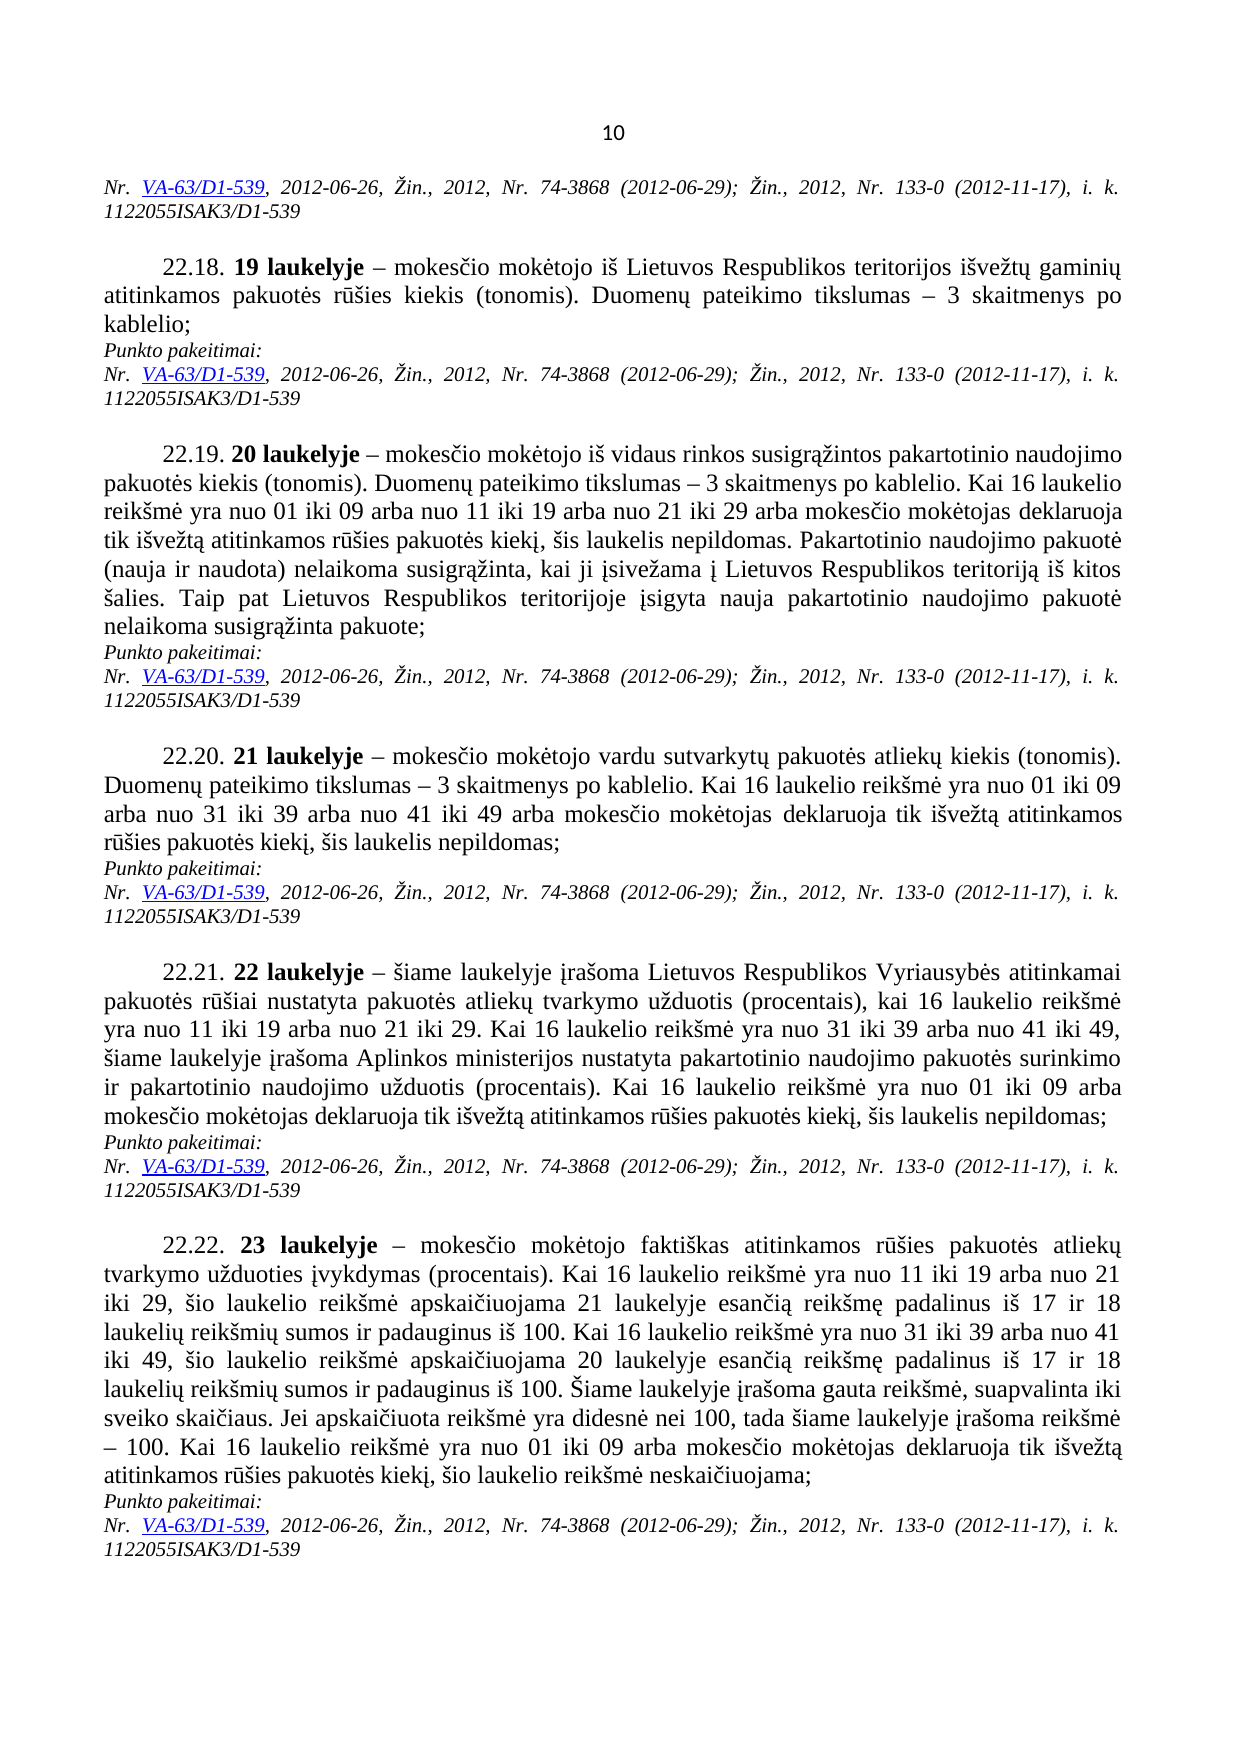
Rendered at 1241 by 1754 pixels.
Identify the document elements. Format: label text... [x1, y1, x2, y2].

text Nr. VA-63/D1-539, 2012-06-26, Žin., 2012, Nr. 74-3868 (2012-06-29); Žin., 2012, Nr. 133-0 (2012-11-17), i. k. 1122055ISAK3/D1-539 [103, 362, 1122, 410]
text 22.21. 22 laukelyje – šiame laukelyje įrašoma Lietuvos Respublikos Vyriausybės atitinkamai pakuotės rūšiai nustatyta pakuotės atliekų tvarkymo užduotis (procentais), kai 16 laukelio reikšmė yra nuo 11 iki 19 arba nuo 21 iki 29. Kai 16 laukelio reikšmė yra nuo 31 iki 39 arba nuo 41 iki 49, šiame laukelyje įrašoma Aplinkos ministerijos nustatyta pakartotinio naudojimo pakuotės surinkimo ir pakartotinio naudojimo užduotis (procentais). Kai 16 laukelio reikšmė yra nuo 01 iki 09 arba mokesčio mokėtojas deklaruoja tik išvežtą atitinkamos rūšies pakuotės kiekį, šis laukelis nepildomas; [103, 957, 1122, 1129]
text Nr. VA-63/D1-539, 2012-06-26, Žin., 2012, Nr. 74-3868 (2012-06-29); Žin., 2012, Nr. 133-0 (2012-11-17), i. k. 1122055ISAK3/D1-539 [103, 664, 1122, 712]
text Nr. VA-63/D1-539, 2012-06-26, Žin., 2012, Nr. 74-3868 (2012-06-29); Žin., 2012, Nr. 133-0 (2012-11-17), i. k. 1122055ISAK3/D1-539 [103, 1513, 1122, 1561]
text Punkto pakeitimai: [103, 856, 1122, 880]
text Punkto pakeitimai: [103, 338, 1122, 362]
text Punkto pakeitimai: [103, 640, 1122, 664]
text Punkto pakeitimai: [103, 1489, 1122, 1513]
text 22.22. 23 laukelyje – mokesčio mokėtojo faktiškas atitinkamos rūšies pakuotės atliekų tvarkymo užduoties įvykdymas (procentais). Kai 16 laukelio reikšmė yra nuo 11 iki 19 arba nuo 21 iki 29, šio laukelio reikšmė apskaičiuojama 21 laukelyje esančią reikšmę padalinus iš 17 ir 18 laukelių reikšmių sumos ir padauginus iš 100. Kai 16 laukelio reikšmė yra nuo 31 iki 39 arba nuo 41 iki 49, šio laukelio reikšmė apskaičiuojama 20 laukelyje esančią reikšmę padalinus iš 17 ir 18 laukelių reikšmių sumos ir padauginus iš 100. Šiame laukelyje įrašoma gauta reikšmė, suapvalinta iki sveiko skaičiaus. Jei apskaičiuota reikšmė yra didesnė nei 100, tada šiame laukelyje įrašoma reikšmė – 100. Kai 16 laukelio reikšmė yra nuo 01 iki 09 arba mokesčio mokėtojas deklaruoja tik išvežtą atitinkamos rūšies pakuotės kiekį, šio laukelio reikšmė neskaičiuojama; [103, 1231, 1122, 1489]
text Nr. VA-63/D1-539, 2012-06-26, Žin., 2012, Nr. 74-3868 (2012-06-29); Žin., 2012, Nr. 133-0 (2012-11-17), i. k. 1122055ISAK3/D1-539 [103, 880, 1122, 928]
text 22.19. 20 laukelyje – mokesčio mokėtojo iš vidaus rinkos susigrąžintos pakartotinio naudojimo pakuotės kiekis (tonomis). Duomenų pateikimo tikslumas – 3 skaitmenys po kablelio. Kai 16 laukelio reikšmė yra nuo 01 iki 09 arba nuo 11 iki 19 arba nuo 21 iki 29 arba mokesčio mokėtojas deklaruoja tik išvežtą atitinkamos rūšies pakuotės kiekį, šis laukelis nepildomas. Pakartotinio naudojimo pakuotė (nauja ir naudota) nelaikoma susigrąžinta, kai ji įsivežama į Lietuvos Respublikos teritoriją iš kitos šalies. Taip pat Lietuvos Respublikos teritorijoje įsigyta nauja pakartotinio naudojimo pakuotė nelaikoma susigrąžinta pakuote; [103, 439, 1122, 640]
text Punkto pakeitimai: [103, 1129, 1122, 1154]
text 22.18. 19 laukelyje – mokesčio mokėtojo iš Lietuvos Respublikos teritorijos išvežtų gaminių atitinkamos pakuotės rūšies kiekis (tonomis). Duomenų pateikimo tikslumas – 3 skaitmenys po kablelio; [103, 252, 1122, 338]
text Nr. VA-63/D1-539, 2012-06-26, Žin., 2012, Nr. 74-3868 (2012-06-29); Žin., 2012, Nr. 133-0 (2012-11-17), i. k. 1122055ISAK3/D1-539 [103, 1154, 1122, 1202]
text 22.20. 21 laukelyje – mokesčio mokėtojo vardu sutvarkytų pakuotės atliekų kiekis (tonomis). Duomenų pateikimo tikslumas – 3 skaitmenys po kablelio. Kai 16 laukelio reikšmė yra nuo 01 iki 09 arba nuo 31 iki 39 arba nuo 41 iki 49 arba mokesčio mokėtojas deklaruoja tik išvežtą atitinkamos rūšies pakuotės kiekį, šis laukelis nepildomas; [103, 741, 1122, 856]
text Nr. VA-63/D1-539, 2012-06-26, Žin., 2012, Nr. 74-3868 (2012-06-29); Žin., 2012, Nr. 133-0 (2012-11-17), i. k. 1122055ISAK3/D1-539 [103, 175, 1122, 223]
